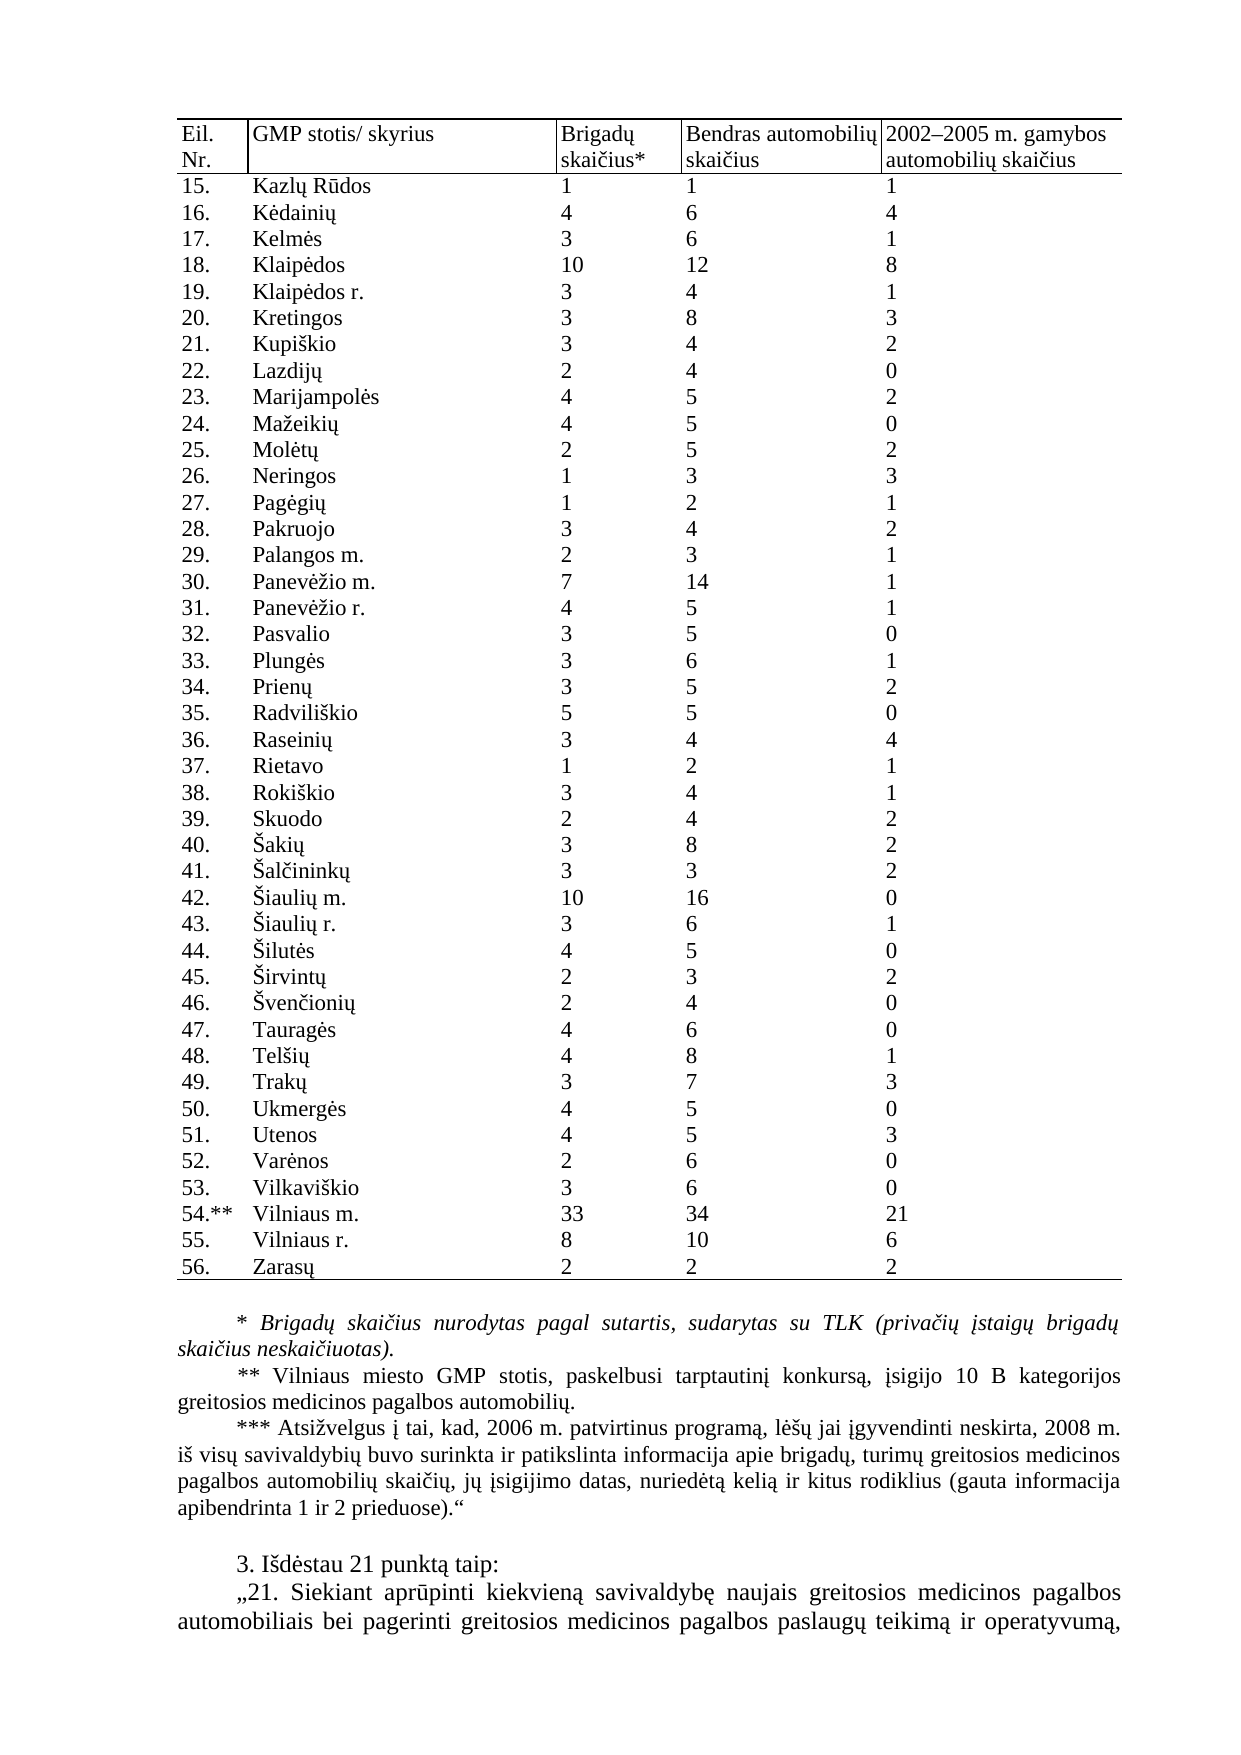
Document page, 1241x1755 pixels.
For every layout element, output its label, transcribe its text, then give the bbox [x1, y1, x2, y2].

table_cell 3 [1118, 462, 1122, 489]
table_cell 1 [881, 489, 886, 515]
table_cell 2 [1118, 963, 1122, 989]
table_cell 25. [244, 436, 248, 462]
table_cell 2 [881, 515, 886, 541]
table_cell 48. [244, 1042, 248, 1068]
table_cell 4 [556, 383, 561, 409]
table_cell 1 [1118, 568, 1122, 594]
table_cell 5 [681, 594, 686, 620]
table_cell 3 [881, 1069, 886, 1095]
table_cell 7 [556, 568, 561, 594]
table_cell 29. [244, 541, 248, 568]
table_cell 4 [877, 331, 881, 357]
table_cell 0 [881, 700, 886, 726]
table_cell 28. [244, 515, 248, 541]
table_cell 40. [177, 831, 181, 858]
table_cell 2 [681, 1253, 686, 1279]
table_cell 0 [881, 937, 886, 963]
table_cell 39. [244, 805, 248, 831]
table_cell 1 [881, 541, 886, 568]
table_cell 56. [177, 1253, 181, 1279]
table_cell 2 [677, 436, 681, 462]
table_cell 0 [881, 1174, 886, 1200]
table_cell 2 [881, 805, 886, 831]
table_cell 20. [177, 304, 181, 331]
table_cell 4 [877, 515, 881, 541]
table_cell 6 [877, 910, 881, 937]
table_cell 3 [681, 963, 686, 989]
table_cell 5 [877, 383, 881, 409]
table_cell 6 [877, 1148, 881, 1174]
table_cell 6 [877, 647, 881, 673]
table_cell 21 [881, 1200, 886, 1227]
table_cell 55. [244, 1227, 248, 1253]
table_cell 3 [1118, 1121, 1122, 1147]
table_cell 47. [244, 1016, 248, 1042]
text ** Vilniaus miesto GMP stotis, paskelbusi tarptautinį konkursą, įsigijo 10 B kategorijos greitosios medicinos pagalbos automobilių. [177, 1362, 1122, 1414]
table_cell 16 [681, 884, 686, 910]
table_cell 1 [881, 1042, 886, 1068]
table_cell 44. [177, 937, 181, 963]
table_cell 4 [556, 199, 561, 225]
table_cell 8 [881, 251, 886, 278]
table_cell 4 [877, 989, 881, 1016]
table_cell 43. [244, 910, 248, 937]
table_cell 3 [677, 673, 681, 699]
table_cell 0 [1118, 1095, 1122, 1121]
table_cell 7 [681, 1069, 686, 1095]
table_cell Šakių [248, 831, 252, 858]
table_cell 3 [677, 331, 681, 357]
table_cell 3 [556, 515, 561, 541]
table_cell 3 [556, 331, 561, 357]
table_cell 6 [877, 1174, 881, 1200]
table_cell 23. [177, 383, 181, 409]
table_cell 5 [677, 700, 681, 726]
table_cell 5 [681, 937, 686, 963]
table_cell 5 [681, 700, 686, 726]
table_cell 4 [556, 594, 561, 620]
table_cell 2 [877, 752, 881, 778]
table_cell 0 [881, 1016, 886, 1042]
table_cell 2 [877, 1253, 881, 1279]
table_cell 3 [1118, 304, 1122, 331]
table_cell 16. [244, 199, 248, 225]
table_cell 1 [881, 594, 886, 620]
table_cell 42. [177, 884, 181, 910]
table_cell 2 [556, 1148, 561, 1174]
table_cell 3 [677, 831, 681, 858]
table_cell 0 [1118, 989, 1122, 1016]
table_cell 4 [677, 199, 681, 225]
table_cell 3 [556, 673, 561, 699]
table_cell 5 [877, 700, 881, 726]
table_cell 4 [681, 515, 686, 541]
text 3. Išdėstau 21 punktą taip: [177, 1549, 1122, 1577]
table_cell 27. [244, 489, 248, 515]
table_cell 0 [1118, 937, 1122, 963]
table_cell 4 [677, 594, 681, 620]
table_cell 1 [1118, 541, 1122, 568]
table_cell 1 [1118, 779, 1122, 805]
table_cell 39. [177, 805, 181, 831]
table_cell 1 [877, 174, 881, 199]
table_cell 37. [244, 752, 248, 778]
table_cell 17. [244, 225, 248, 251]
table_cell 8 [877, 1042, 881, 1068]
table_cell 18. [244, 251, 248, 278]
table_cell 4 [877, 357, 881, 383]
table_cell 5 [877, 594, 881, 620]
table_cell 4 [877, 726, 881, 752]
table_cell 4 [556, 1121, 561, 1147]
table_cell 3 [556, 779, 561, 805]
table_cell 3 [877, 541, 881, 568]
table_cell 5 [681, 410, 686, 436]
table_cell 5 [877, 937, 881, 963]
table_cell 3 [881, 304, 886, 331]
table_cell 51. [177, 1121, 181, 1147]
table_cell 2 [556, 1253, 561, 1279]
table_cell 3 [677, 647, 681, 673]
table_cell 3 [556, 1069, 561, 1095]
table_cell 3 [677, 858, 681, 884]
table_cell 2 [1118, 436, 1122, 462]
table_cell 5 [681, 620, 686, 647]
table_cell 3 [677, 1069, 681, 1095]
table_cell 34 [681, 1200, 686, 1227]
table_cell 5 [681, 1121, 686, 1147]
table_cell 0 [1118, 410, 1122, 436]
table_cell 8 [681, 1042, 686, 1068]
table_cell 41. [244, 858, 248, 884]
table_cell 53. [244, 1174, 248, 1200]
table_cell 3 [881, 1121, 886, 1147]
table_cell 2 [681, 489, 686, 515]
table_cell 3 [877, 462, 881, 489]
table_cell 5 [681, 436, 686, 462]
table_cell 14 [681, 568, 686, 594]
table_cell 1 [677, 462, 681, 489]
table_cell 30. [244, 568, 248, 594]
table_cell 3 [556, 910, 561, 937]
table_cell 2 [677, 989, 681, 1016]
table_cell 8 [877, 831, 881, 858]
table_cell 32. [177, 620, 181, 647]
table_cell 12 [877, 251, 881, 278]
table_cell 10 [877, 1227, 881, 1253]
table_cell 6 [681, 1174, 686, 1200]
table_cell 49. [244, 1069, 248, 1095]
table_cell 6 [681, 910, 686, 937]
table_cell 2 [1118, 515, 1122, 541]
table_cell 38. [244, 779, 248, 805]
table_cell 5 [681, 1095, 686, 1121]
table_cell 2 [677, 1148, 681, 1174]
table_cell 0 [1118, 1016, 1122, 1042]
table_cell 4 [556, 937, 561, 963]
table_cell 3 [677, 779, 681, 805]
table_cell 2 [556, 963, 561, 989]
table_cell 4 [681, 357, 686, 383]
table_cell 45. [177, 963, 181, 989]
table_cell 1 [1118, 174, 1122, 199]
table_cell 1 [881, 278, 886, 304]
table_cell 8 [681, 304, 686, 331]
table_cell 44. [244, 937, 248, 963]
table_cell 1 [881, 910, 886, 937]
table_cell 0 [881, 989, 886, 1016]
table_cell 4 [1118, 726, 1122, 752]
table_cell 2 [877, 489, 881, 515]
table_cell 4 [677, 1121, 681, 1147]
table_cell 4 [556, 1095, 561, 1121]
table_cell 2 [556, 805, 561, 831]
table_cell 5 [877, 673, 881, 699]
table_cell 20. [244, 304, 248, 331]
table_cell 5 [877, 410, 881, 436]
table_cell 45. [244, 963, 248, 989]
table_cell 42. [244, 884, 248, 910]
table_header Eil. Nr. [177, 120, 181, 172]
table_cell 46. [244, 989, 248, 1016]
table_cell 2 [677, 805, 681, 831]
table_cell 8 [677, 1227, 681, 1253]
table_cell 0 [1118, 620, 1122, 647]
table_cell 3 [681, 858, 686, 884]
table_cell 3 [677, 910, 681, 937]
table_cell 1 [1118, 910, 1122, 937]
table_cell 3 [556, 304, 561, 331]
table_cell 5 [877, 1095, 881, 1121]
table_cell 3 [556, 831, 561, 858]
table_cell 2 [681, 752, 686, 778]
table_cell 2 [556, 541, 561, 568]
table_cell 1 [677, 174, 681, 199]
table_cell 4 [1118, 199, 1122, 225]
table_cell 4 [877, 805, 881, 831]
table_cell 3 [877, 963, 881, 989]
table_cell 46. [177, 989, 181, 1016]
table_cell 29. [177, 541, 181, 568]
table_cell 2 [1118, 805, 1122, 831]
table_cell 1 [1118, 752, 1122, 778]
table_cell 4 [681, 331, 686, 357]
table_cell 2 [677, 357, 681, 383]
table_cell 3 [556, 225, 561, 251]
table_cell 33. [244, 647, 248, 673]
table_cell 6 [877, 1016, 881, 1042]
table_cell 19. [177, 278, 181, 304]
table_cell 4 [881, 726, 886, 752]
table_cell 1 [1118, 489, 1122, 515]
table_cell 19. [244, 278, 248, 304]
table_cell 52. [244, 1148, 248, 1174]
table_cell 4 [877, 779, 881, 805]
table_cell 35. [244, 700, 248, 726]
table_cell 2 [1118, 383, 1122, 409]
table_cell 1 [881, 225, 886, 251]
table_cell Trakų [552, 1069, 556, 1095]
table_cell 4 [677, 1016, 681, 1042]
table_cell 1 [1118, 278, 1122, 304]
table_cell 36. [244, 726, 248, 752]
table_cell 7 [877, 1069, 881, 1095]
table_cell 23. [244, 383, 248, 409]
table_cell 1 [881, 647, 886, 673]
table_cell 8 [556, 1227, 561, 1253]
table_cell 3 [677, 515, 681, 541]
table_cell 31. [177, 594, 181, 620]
table_cell 7 [677, 568, 681, 594]
table_cell Trakų [248, 1069, 252, 1095]
table_cell 49. [177, 1069, 181, 1095]
table_cell 4 [556, 1016, 561, 1042]
table_cell 2 [881, 963, 886, 989]
table_cell 1 [1118, 594, 1122, 620]
table_cell 3 [677, 1174, 681, 1200]
table_cell 4 [881, 199, 886, 225]
table_cell 50. [177, 1095, 181, 1121]
table_cell 38. [177, 779, 181, 805]
table_header GMP stotis/ skyrius [249, 120, 556, 172]
table_cell 3 [556, 620, 561, 647]
table_cell 1 [681, 174, 686, 199]
table_cell 15. [244, 174, 248, 199]
table_cell 4 [677, 1042, 681, 1068]
table_cell 1 [1118, 225, 1122, 251]
table_cell 0 [881, 1148, 886, 1174]
table_cell 4 [677, 410, 681, 436]
table_cell 3 [677, 225, 681, 251]
table_cell 1 [677, 489, 681, 515]
table_cell 22. [244, 357, 248, 383]
table_cell 4 [556, 410, 561, 436]
table_cell 2 [881, 858, 886, 884]
table_cell 4 [677, 383, 681, 409]
table_cell 4 [877, 278, 881, 304]
table_cell 2 [1118, 331, 1122, 357]
table_cell 26. [244, 462, 248, 489]
table_cell 1 [677, 752, 681, 778]
table_cell 2 [881, 383, 886, 409]
table_cell 53. [177, 1174, 181, 1200]
table_cell 4 [681, 278, 686, 304]
table_cell 3 [681, 462, 686, 489]
table_cell 10 [677, 251, 681, 278]
table_cell 4 [681, 805, 686, 831]
table_cell 4 [681, 726, 686, 752]
table_cell 26. [177, 462, 181, 489]
table_cell 36. [177, 726, 181, 752]
table_cell 3 [677, 278, 681, 304]
table_cell 5 [556, 700, 561, 726]
table_cell 40. [244, 831, 248, 858]
table_cell 21. [177, 331, 181, 357]
table_cell 2 [556, 436, 561, 462]
table_cell 22. [177, 357, 181, 383]
table_cell 2 [881, 436, 886, 462]
table_cell 2 [1118, 831, 1122, 858]
table_cell 6 [681, 199, 686, 225]
table_cell 0 [1118, 884, 1122, 910]
table_cell 6 [877, 225, 881, 251]
table_cell 4 [677, 937, 681, 963]
table_cell 27. [177, 489, 181, 515]
table_cell 1 [556, 462, 561, 489]
table_cell 54.** [177, 1200, 181, 1227]
table_cell 1 [881, 568, 886, 594]
table_cell 51. [244, 1121, 248, 1147]
table_cell 3 [556, 726, 561, 752]
table_cell 3 [1118, 1069, 1122, 1095]
table_cell 37. [177, 752, 181, 778]
table_cell 4 [681, 989, 686, 1016]
table_cell 2 [677, 963, 681, 989]
table_cell 2 [881, 1253, 886, 1279]
table_cell 10 [556, 251, 561, 278]
table_cell 33. [177, 647, 181, 673]
table_cell 0 [1118, 700, 1122, 726]
table_cell 31. [244, 594, 248, 620]
table_cell 0 [1118, 1148, 1122, 1174]
table_cell 0 [881, 884, 886, 910]
text *** Atsižvelgus į tai, kad, 2006 m. patvirtinus programą, lėšų jai įgyvendinti neskirta, 2008 m. iš visų savivaldybių buvo surinkta ir patikslinta informacija apie brigadų, turimų greitosios medicinos pagalbos automobilių skaičių, jų įsigijimo datas, nuriedėtą kelią ir kitus rodiklius (gauta informacija apibendrinta 1 ir 2 prieduose).“ [177, 1414, 1122, 1520]
table_cell 6 [681, 1016, 686, 1042]
table_cell 21 [1118, 1200, 1122, 1227]
table_cell 1 [1118, 1042, 1122, 1068]
table_cell 2 [881, 673, 886, 699]
table_cell 14 [877, 568, 881, 594]
table_cell 5 [877, 436, 881, 462]
table_cell 5 [877, 1121, 881, 1147]
table_cell 2 [881, 331, 886, 357]
table_cell 33 [556, 1200, 561, 1227]
table_cell 15. [177, 174, 181, 199]
table_cell 2 [1118, 1253, 1122, 1279]
table_cell 1 [881, 174, 886, 199]
table_cell 24. [177, 410, 181, 436]
table_cell 8 [877, 304, 881, 331]
table_cell 43. [177, 910, 181, 937]
table_cell 6 [681, 647, 686, 673]
table_cell 52. [177, 1148, 181, 1174]
table_cell 3 [677, 304, 681, 331]
table_cell 30. [177, 568, 181, 594]
table_cell 33 [677, 1200, 681, 1227]
table_cell 2 [677, 1253, 681, 1279]
table_cell 2 [677, 541, 681, 568]
table_cell 5 [877, 620, 881, 647]
table_cell 2 [556, 357, 561, 383]
table_cell 6 [681, 1148, 686, 1174]
table_cell 34 [877, 1200, 881, 1227]
table_cell 25. [177, 436, 181, 462]
table_cell 1 [556, 174, 561, 199]
table_cell 17. [177, 225, 181, 251]
table_cell 1 [881, 752, 886, 778]
text * Brigadų skaičius nurodytas pagal sutartis, sudarytas su TLK (privačių įstaigų brigadų skaičius neskaičiuotas). [177, 1309, 1122, 1362]
table_cell 10 [556, 884, 561, 910]
table_cell 0 [881, 410, 886, 436]
table_cell 0 [1118, 357, 1122, 383]
table_cell 3 [556, 1174, 561, 1200]
table_cell 2 [556, 989, 561, 1016]
table_cell 18. [177, 251, 181, 278]
table_cell 12 [681, 251, 686, 278]
table_cell 0 [881, 620, 886, 647]
table_cell 0 [1118, 1174, 1122, 1200]
table_cell 4 [677, 1095, 681, 1121]
table_cell 16 [877, 884, 881, 910]
table_cell 10 [681, 1227, 686, 1253]
table_cell 8 [681, 831, 686, 858]
table_cell 1 [556, 489, 561, 515]
table_cell 41. [177, 858, 181, 884]
table_cell 35. [177, 700, 181, 726]
table_cell 24. [244, 410, 248, 436]
table_cell 16. [177, 199, 181, 225]
table_cell 2 [881, 831, 886, 858]
table_cell 32. [244, 620, 248, 647]
table_cell 3 [556, 278, 561, 304]
table_cell 28. [177, 515, 181, 541]
table_cell 0 [881, 357, 886, 383]
table_cell 6 [1118, 1227, 1122, 1253]
table_cell 5 [681, 383, 686, 409]
table_cell 3 [556, 858, 561, 884]
table_cell 4 [556, 1042, 561, 1068]
table_cell 34. [244, 673, 248, 699]
table_cell 1 [881, 779, 886, 805]
table_cell Šakių [552, 831, 556, 858]
table_cell 3 [556, 647, 561, 673]
table_cell 3 [681, 541, 686, 568]
text „21. Siekiant aprūpinti kiekvieną savivaldybę naujais greitosios medicinos pagalbos automobiliais bei pagerinti greitosios medicinos pagalbos paslaugų teikimą ir operatyvumą, [177, 1577, 1122, 1635]
table_cell 6 [877, 199, 881, 225]
table_cell 54.** [244, 1200, 248, 1227]
table_cell 5 [681, 673, 686, 699]
table_cell 3 [881, 462, 886, 489]
table_cell 4 [681, 779, 686, 805]
table_cell 56. [244, 1253, 248, 1279]
table_cell 10 [677, 884, 681, 910]
table_cell 3 [677, 620, 681, 647]
table_cell 50. [244, 1095, 248, 1121]
table_cell 3 [877, 858, 881, 884]
table_cell 6 [881, 1227, 886, 1253]
table_cell 6 [681, 225, 686, 251]
table_cell 34. [177, 673, 181, 699]
table_cell 47. [177, 1016, 181, 1042]
table_cell 2 [1118, 673, 1122, 699]
table_cell 3 [677, 726, 681, 752]
table_cell 0 [881, 1095, 886, 1121]
table_cell 8 [1118, 251, 1122, 278]
table_cell 1 [556, 752, 561, 778]
table_cell 2 [1118, 858, 1122, 884]
table_cell 55. [177, 1227, 181, 1253]
table_cell 21. [244, 331, 248, 357]
table_cell 48. [177, 1042, 181, 1068]
table_cell 1 [1118, 647, 1122, 673]
